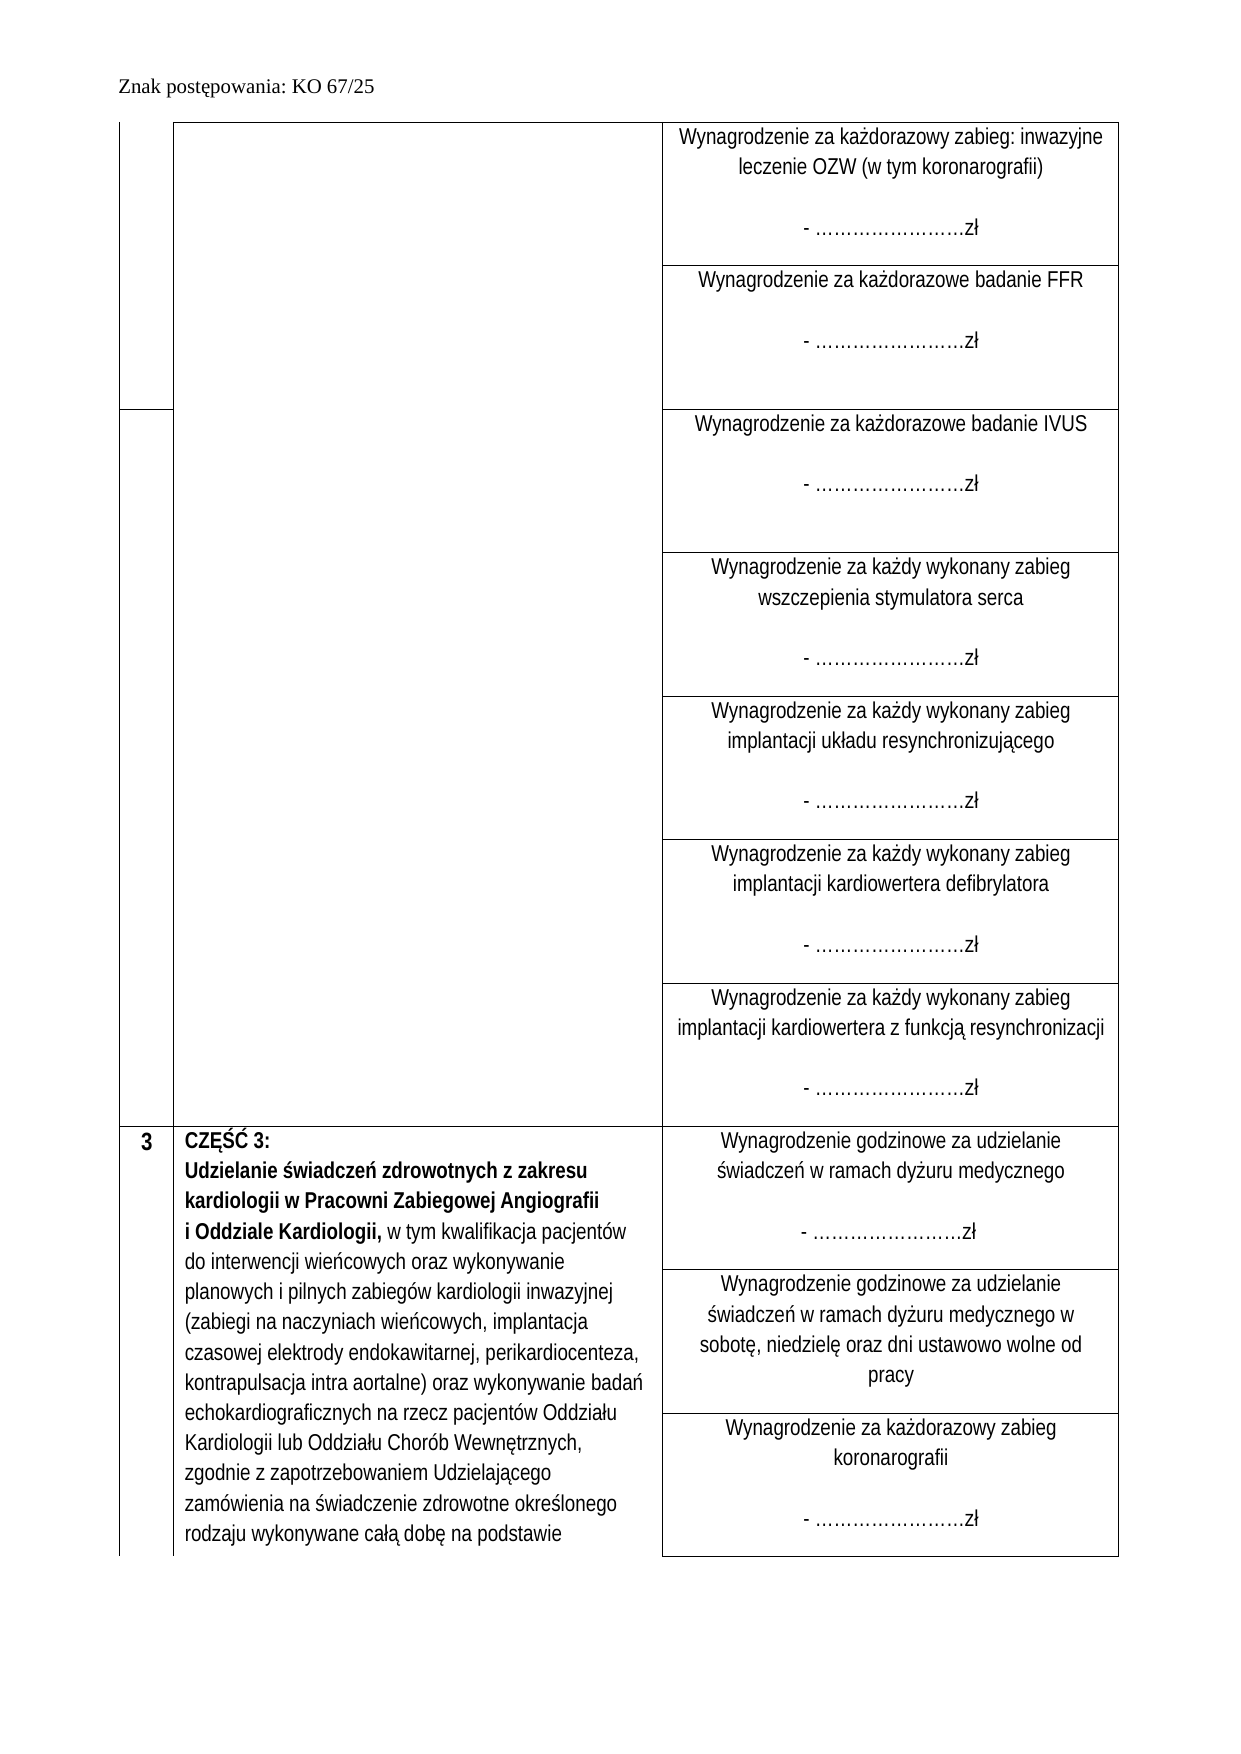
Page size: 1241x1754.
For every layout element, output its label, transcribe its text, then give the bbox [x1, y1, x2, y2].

table_cell Wynagrodzenie godzinowe za udzielanie świadczeń w ramach dyżuru medycznego - ……………………zł [663, 1127, 1118, 1269]
table_cell [174, 123, 662, 552]
table_cell [174, 839, 662, 982]
table_cell Wynagrodzenie za każdy wykonany zabieg implantacji kardiowertera z funkcją resynchronizacji - ……………………zł [663, 984, 1118, 1126]
table_cell [120, 265, 173, 409]
table_cell [120, 839, 173, 982]
table_cell Wynagrodzenie godzinowe za udzielanie świadczeń w ramach dyżuru medycznego w sobotę, niedzielę oraz dni ustawowo wolne od pracy - ……………………zł [663, 1270, 1118, 1413]
table_cell [120, 552, 173, 696]
table_cell [174, 696, 662, 839]
table_cell [120, 122, 173, 265]
table_cell Wynagrodzenie za każdorazowy zabieg: inwazyjne leczenie OZW (w tym koronarografii) - ……………………zł [663, 123, 1118, 265]
table_cell [120, 1269, 173, 1413]
table_cell Wynagrodzenie za każdy wykonany zabieg implantacji kardiowertera defibrylatora - ……………………zł [663, 840, 1118, 982]
table_cell Wynagrodzenie za każdorazowe badanie IVUS - ……………………zł [663, 410, 1118, 552]
table_cell 3 [120, 1127, 173, 1269]
table_cell [120, 983, 173, 1126]
table_cell [120, 696, 173, 839]
table_cell Wynagrodzenie za każdorazowe badanie FFR - ……………………zł [663, 266, 1118, 409]
table_cell [120, 1413, 173, 1556]
table_cell Wynagrodzenie za każdy wykonany zabieg implantacji układu resynchronizującego - ……………………zł [663, 697, 1118, 839]
table_cell [174, 983, 662, 1126]
table_cell [174, 552, 662, 696]
table_cell CZĘŚĆ 3: Udzielanie świadczeń zdrowotnych z zakresu kardiologii w Pracowni Zabiegowej Angiografii i Oddziale Kardiologii, w tym kwalifikacja pacjentów do interwencji wieńcowych oraz wykonywanie planowych i pilnych zabiegów kardiologii inwazyjnej (zabiegi na naczyniach wieńcowych, implantacja czasowej elektrody endokawitarnej, perikardiocenteza, kontrapulsacja intra aortalne) oraz wykonywanie badań echokardiograficznych na rzecz pacjentów Oddziału Kardiologii lub Oddziału Chorób Wewnętrznych, zgodnie z zapotrzebowaniem Udzielającego zamówienia na świadczenie zdrowotne określonego rodzaju wykonywane całą dobę na podstawie [174, 1127, 662, 1556]
table_cell Wynagrodzenie za każdorazowy zabieg koronarografii - ……………………zł [663, 1414, 1118, 1556]
table_cell [120, 410, 173, 552]
table_cell Wynagrodzenie za każdy wykonany zabieg wszczepienia stymulatora serca - ……………………zł [663, 553, 1118, 696]
